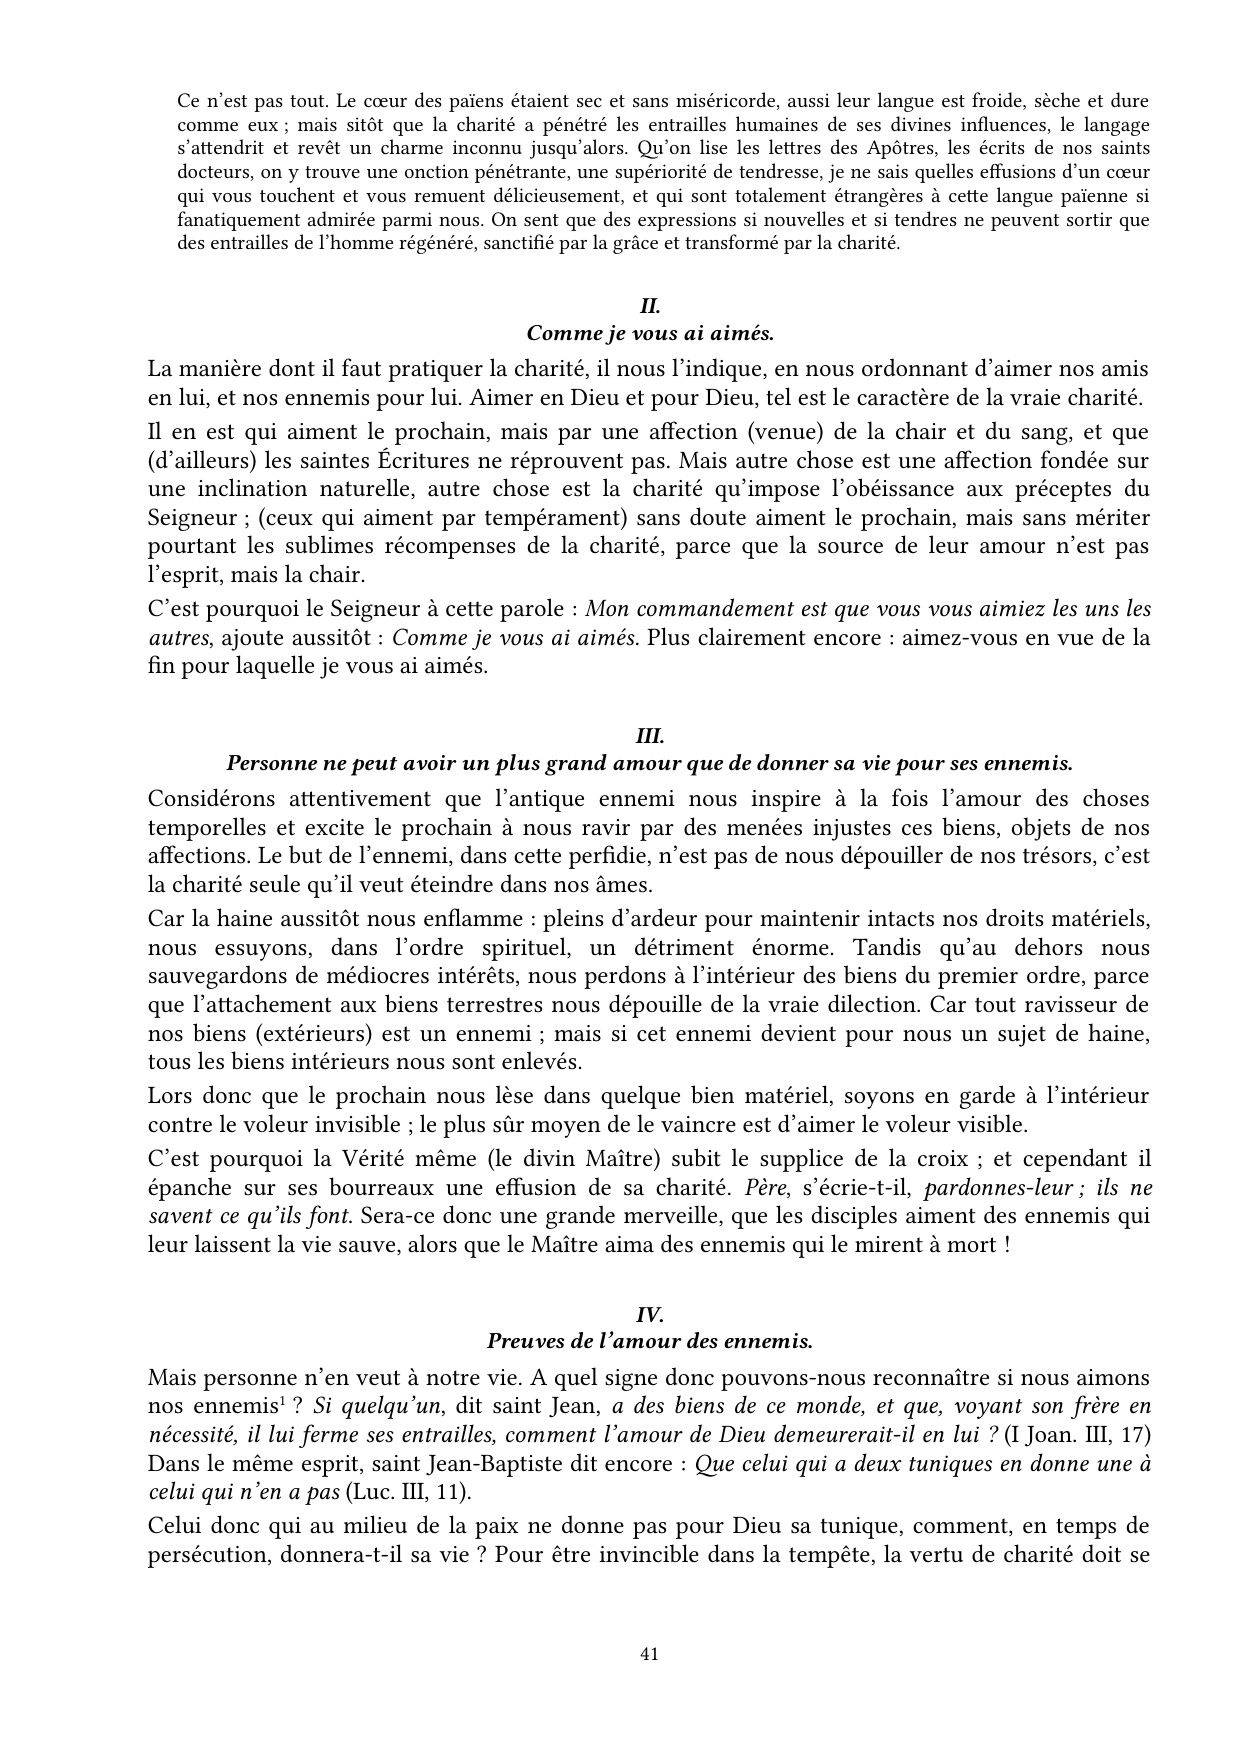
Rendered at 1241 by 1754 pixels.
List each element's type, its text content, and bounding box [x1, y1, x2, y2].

text Mais personne n’en veut à notre vie. A quel signe donc pouvons-nous reconnaître si nous aimons nos ennemis1 ? Si quelqu’un, dit saint Jean, a des biens de ce monde, et que, voyant son frère en nécessité, il lui ferme ses entrailles, comment l’amour de Dieu demeurerait-il en lui ? (I Joan. III, 17) Dans le même esprit, saint Jean-Baptiste dit encore : Que celui qui a deux tuniques en donne une à celui qui n’en a pas (Luc. III, 11). [148, 1363, 1152, 1506]
text C’est pourquoi la Vérité même (le divin Maître) subit le supplice de la croix ; et cependant il épanche sur ses bourreaux une effusion de sa charité. Père, s’écrie-t-il, pardonnes-leur ; ils ne savent ce qu’ils font. Sera-ce donc une grande merveille, que les disciples aiment des ennemis qui leur laissent la vie sauve, alors que le Maître aima des ennemis qui le mirent à mort ! [148, 1144, 1152, 1258]
text Celui donc qui au milieu de la paix ne donne pas pour Dieu sa tunique, comment, en temps de persécution, donnera-t-il sa vie ? Pour être invincible dans la tempête, la vertu de charité doit se [148, 1511, 1152, 1568]
text Lors donc que le prochain nous lèse dans quelque bien matériel, soyons en garde à l’intérieur contre le voleur invisible ; le plus sûr moyen de le vaincre est d’aimer le voleur visible. [148, 1081, 1152, 1138]
text Il en est qui aiment le prochain, mais par une affection (venue) de la chair et du sang, et que (d’ailleurs) les saintes Écritures ne réprouvent pas. Mais autre chose est une affection fondée sur une inclination naturelle, autre chose est la charité qu’impose l’obéissance aux préceptes du Seigneur ; (ceux qui aiment par tempérament) sans doute aiment le prochain, mais sans mériter pourtant les sublimes récompenses de la charité, parce que la source de leur amour n’est pas l’esprit, mais la chair. [148, 417, 1152, 588]
text C’est pourquoi le Seigneur à cette parole : Mon commandement est que vous vous aimiez les uns les autres, ajoute aussitôt : Comme je vous ai aimés. Plus clairement encore : aimez-vous en vue de la fin pour laquelle je vous ai aimés. [148, 594, 1152, 680]
text III. Personne ne peut avoir un plus grand amour que de donner sa vie pour ses ennemis. [148, 723, 1152, 776]
text Ce n’est pas tout. Le cœur des païens étaient sec et sans miséricorde, aussi leur langue est froide, sèche et dure comme eux ; mais sitôt que la charité a pénétré les entrailles humaines de ses divines influences, le langage s’attendrit et revêt un charme inconnu jusqu’alors. Qu’on lise les lettres des Apôtres, les écrits de nos saints docteurs, on y trouve une onction pénétrante, une supériorité de tendresse, je ne sais quelles effusions d’un cœur qui vous touchent et vous remuent délicieusement, et qui sont totalement étrangères à cette langue païenne si fanatiquement admirée parmi nous. On sent que des expressions si nouvelles et si tendres ne peuvent sortir que des entrailles de l’homme régénéré, sanctifié par la grâce et transformé par la charité. [177, 88, 1152, 255]
text IV. Preuves de l’amour des ennemis. [148, 1302, 1152, 1354]
text Considérons attentivement que l’antique ennemi nous inspire à la fois l’amour des choses temporelles et excite le prochain à nous ravir par des menées injustes ces biens, objets de nos affections. Le but de l’ennemi, dans cette perfidie, n’est pas de nous dépouiller de nos trésors, c’est la charité seule qu’il veut éteindre dans nos âmes. [148, 784, 1152, 898]
text Car la haine aussitôt nous enflamme : pleins d’ardeur pour maintenir intacts nos droits matériels, nous essuyons, dans l’ordre spirituel, un détriment énorme. Tandis qu’au dehors nous sauvegardons de médiocres intérêts, nous perdons à l’intérieur des biens du premier ordre, parce que l’attachement aux biens terrestres nous dépouille de la vraie dilection. Car tout ravisseur de nos biens (extérieurs) est un ennemi ; mais si cet ennemi devient pour nous un sujet de haine, tous les biens intérieurs nous sont enlevés. [148, 904, 1152, 1076]
text II. Comme je vous ai aimés. [148, 293, 1152, 346]
text La manière dont il faut pratiquer la charité, il nous l’indique, en nous ordonnant d’aimer nos amis en lui, et nos ennemis pour lui. Aimer en Dieu et pour Dieu, tel est le caractère de la vraie charité. [148, 354, 1152, 411]
